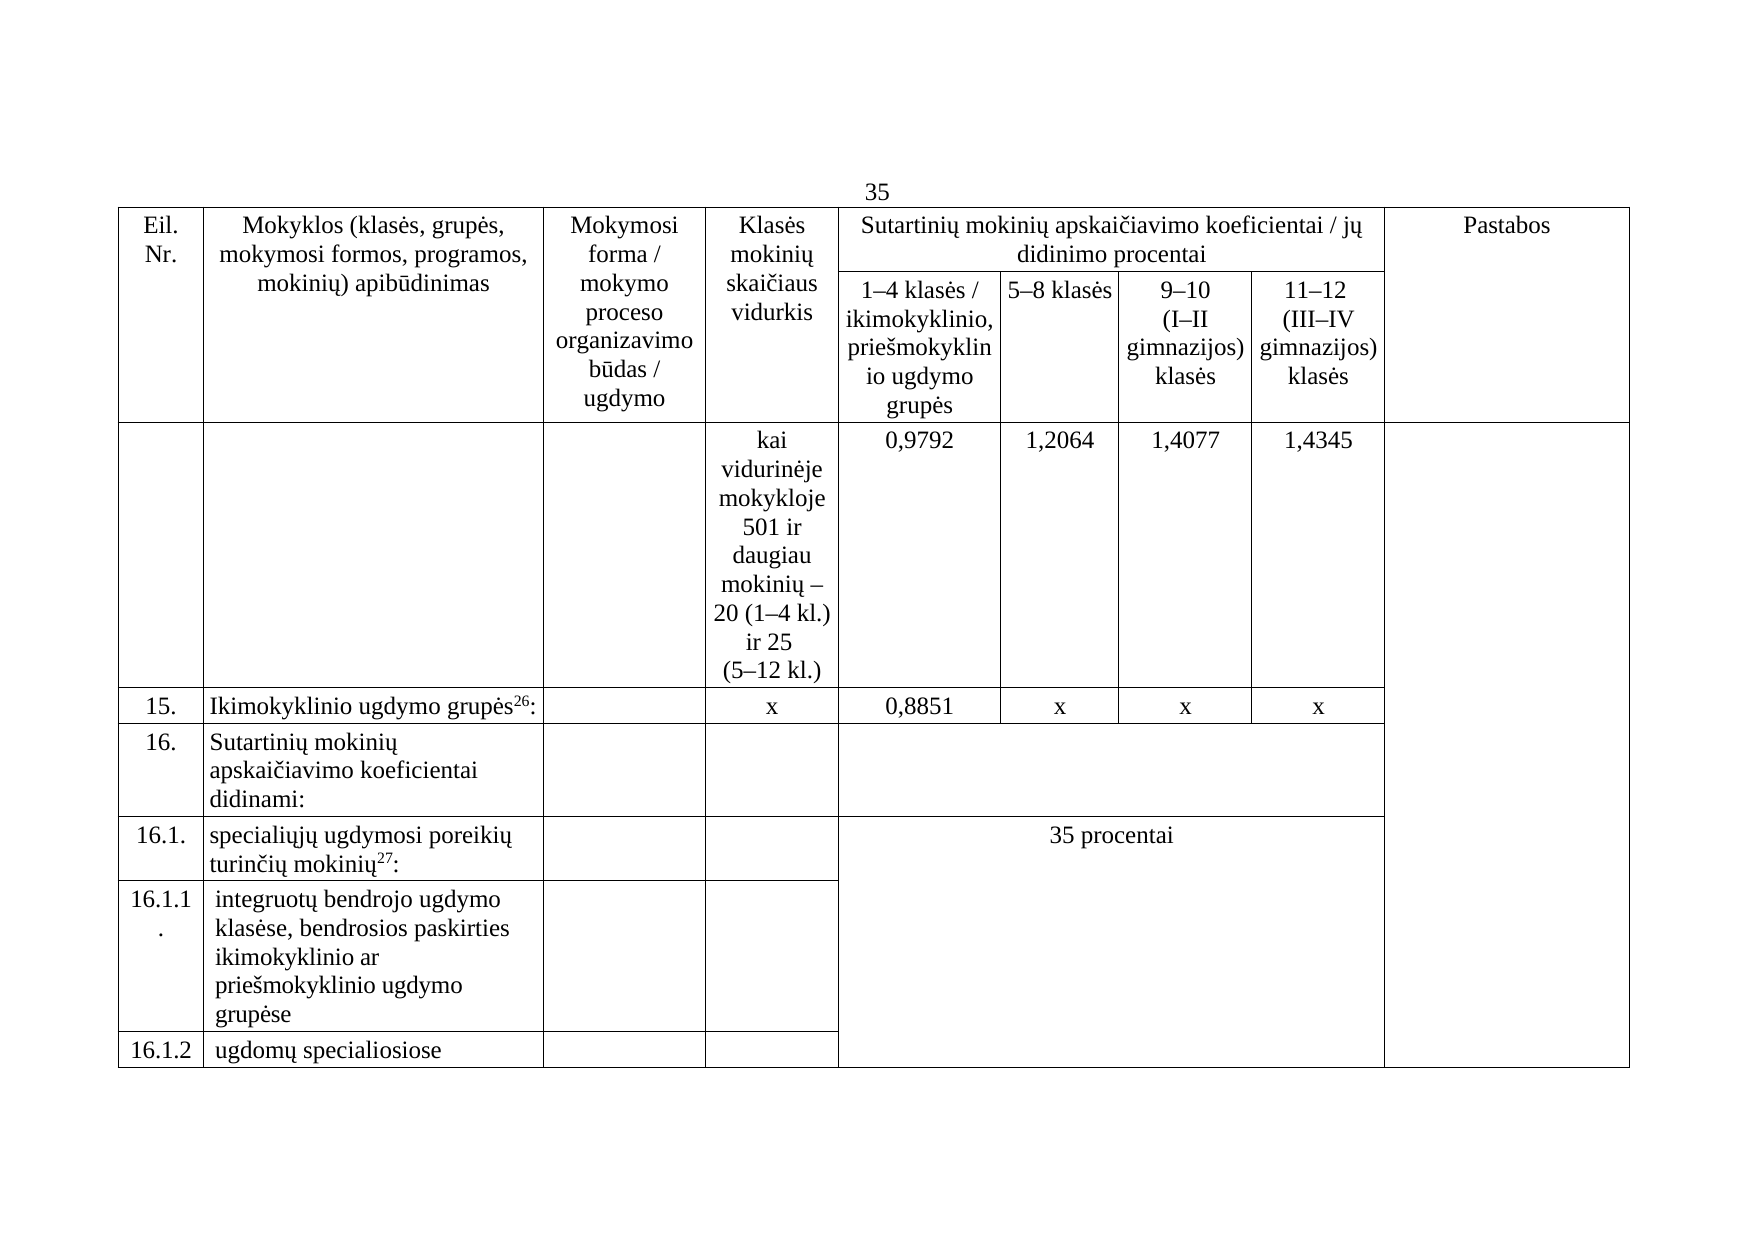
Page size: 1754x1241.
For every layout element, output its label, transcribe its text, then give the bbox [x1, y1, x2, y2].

table_cell [544, 817, 705, 880]
table_cell [1385, 423, 1629, 1067]
table_header Sutartinių mokinių apskaičiavimo koeficientai / jų didinimo procentai [839, 208, 1384, 271]
table_cell 1,2064 [1001, 423, 1118, 687]
table_cell integruotų bendrojo ugdymo klasėse, bendrosios paskirties ikimokyklinio ar priešmokyklinio ugdymo grupėse [204, 881, 543, 1031]
table_cell 11–12 (III–IV gimnazijos) klasės [1252, 272, 1384, 422]
table_cell [706, 1032, 838, 1067]
table_cell [706, 724, 838, 816]
table_cell [706, 881, 838, 1031]
table_cell [119, 423, 203, 687]
table_cell 1,4345 [1252, 423, 1384, 687]
table_cell [544, 1032, 705, 1067]
table_cell x [1119, 688, 1251, 723]
table_cell Ikimokyklinio ugdymo grupės26: [204, 688, 543, 723]
table_cell specialiųjų ugdymosi poreikių turinčių mokinių27: [204, 817, 543, 880]
table_cell ugdomų specialiosiose [204, 1032, 543, 1067]
table_cell 15. [119, 688, 203, 723]
table_cell 16. [119, 724, 203, 816]
table_cell [204, 423, 543, 687]
table_cell x [1252, 688, 1384, 723]
table_cell [839, 724, 1384, 816]
table_cell [544, 881, 705, 1031]
table_header Mokymosi forma / mokymo proceso organizavimo būdas / ugdymo programa [544, 208, 705, 422]
table_cell 1–4 klasės / ikimokyklinio, priešmokyklinio ugdymo grupės [839, 272, 1000, 422]
table_cell 5–8 klasės [1001, 272, 1118, 422]
table_cell [544, 688, 705, 723]
table_cell Sutartinių mokinių apskaičiavimo koeficientai didinami: [204, 724, 543, 816]
table_cell 0,8851 [839, 688, 1000, 723]
table_cell x [1001, 688, 1118, 723]
table_cell 1,4077 [1119, 423, 1251, 687]
table_header Pastabos [1385, 208, 1629, 422]
table_header Mokyklos (klasės, grupės, mokymosi formos, programos, mokinių) apibūdinimas [204, 208, 543, 422]
table_cell 35 procentai [839, 817, 1384, 1067]
table_cell 16.1.2 [119, 1032, 203, 1067]
table_cell 0,9792 [839, 423, 1000, 687]
table_cell 16.1.1. [119, 881, 203, 1031]
table_cell x [706, 688, 838, 723]
table_cell [706, 817, 838, 880]
table_cell kai vidurinėje mokykloje 501 ir daugiau mokinių – 20 (1–4 kl.) ir 25 (5–12 kl.) [706, 423, 838, 687]
table_cell 16.1. [119, 817, 203, 880]
table_header Klasės mokinių skaičiaus vidurkis [706, 208, 838, 422]
table_header Eil. Nr. [119, 208, 203, 422]
table_cell 9–10 (I–II gimnazijos) klasės [1119, 272, 1251, 422]
table_cell [544, 724, 705, 816]
table_cell [544, 423, 705, 687]
